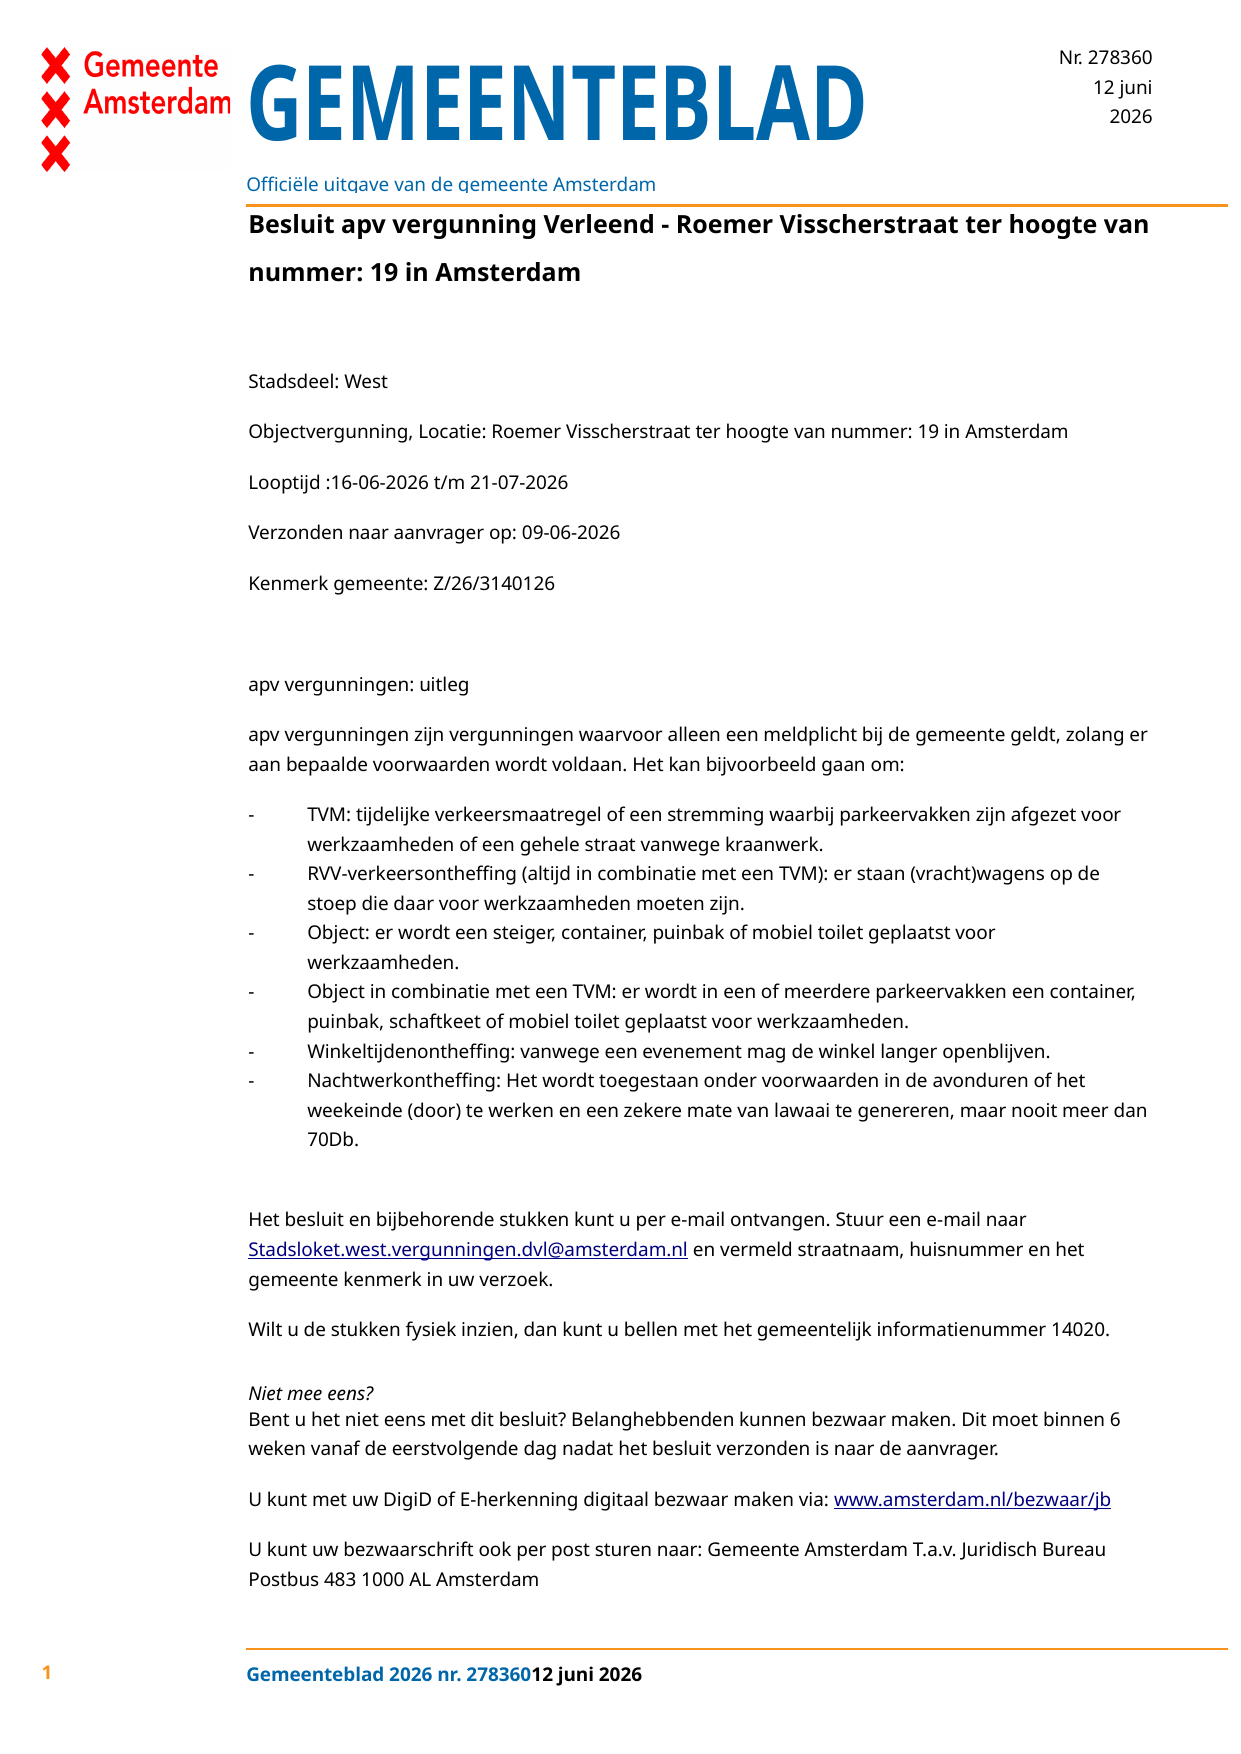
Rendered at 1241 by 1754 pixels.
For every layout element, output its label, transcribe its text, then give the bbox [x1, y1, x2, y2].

list Nachtwerkontheffing: Het wordt toegestaan onder voorwaarden in de avonduren of het weekeinde (door) te werken en een zekere mate van lawaai te genereren, maar nooit meer dan 70Db. [248, 1067, 1152, 1152]
text Stadsdeel: West [248, 368, 1152, 394]
text U kunt uw bezwaarschrift ook per post sturen naar: Gemeente Amsterdam T.a.v. Juridisch Bureau Postbus 483 1000 AL Amsterdam [248, 1536, 1152, 1592]
text Niet mee eens? [248, 1380, 1152, 1406]
text Kenmerk gemeente: Z/26/3140126 [248, 570, 1152, 596]
text Besluit apv vergunning Verleend - Roemer Visscherstraat ter hoogte van nummer: 19 in Amsterdam [248, 207, 1152, 288]
text apv vergunningen zijn vergunningen waarvoor alleen een meldplicht bij de gemeente geldt, zolang er aan bepaalde voorwaarden wordt voldaan. Het kan bijvoorbeeld gaan om: [248, 721, 1152, 777]
list TVM: tijdelijke verkeersmaatregel of een stremming waarbij parkeervakken zijn afgezet voor werkzaamheden of een gehele straat vanwege kraanwerk. [248, 801, 1152, 857]
list Object: er wordt een steiger, container, puinbak of mobiel toilet geplaatst voor werkzaamheden. [248, 919, 1152, 975]
text Objectvergunning, Locatie: Roemer Visscherstraat ter hoogte van nummer: 19 in Amsterdam [248, 419, 1152, 444]
list Winkeltijdenontheffing: vanwege een evenement mag de winkel langer openblijven. [248, 1038, 1152, 1064]
text Looptijd :16-06-2026 t/m 21-07-2026 [248, 469, 1152, 495]
text Het besluit en bijbehorende stukken kunt u per e-mail ontvangen. Stuur een e-mail naar Stadsloket.west.vergunningen.dvl@amsterdam.nl en vermeld straatnaam, huisnummer en het gemeente kenmerk in uw verzoek. [248, 1207, 1152, 1292]
text Wilt u de stukken fysiek inzien, dan kunt u bellen met het gemeentelijk informatienummer 14020. [248, 1316, 1152, 1342]
text Bent u het niet eens met dit besluit? Belanghebbenden kunnen bezwaar maken. Dit moet binnen 6 weken vanaf de eerstvolgende dag nadat het besluit verzonden is naar de aanvrager. [248, 1406, 1152, 1461]
picture [41, 47, 231, 172]
list Object in combinatie met een TVM: er wordt in een of meerdere parkeervakken een container, puinbak, schaftkeet of mobiel toilet geplaatst voor werkzaamheden. [248, 979, 1152, 1034]
text Verzonden naar aanvrager op: 09-06-2026 [248, 519, 1152, 545]
list RVV-verkeersontheffing (altijd in combinatie met een TVM): er staan (vracht)wagens op de stoep die daar voor werkzaamheden moeten zijn. [248, 860, 1152, 916]
text apv vergunningen: uitleg [248, 671, 1152, 697]
text U kunt met uw DigiD of E-herkenning digitaal bezwaar maken via: www.amsterdam.nl/bezwaar/jb [248, 1486, 1152, 1512]
